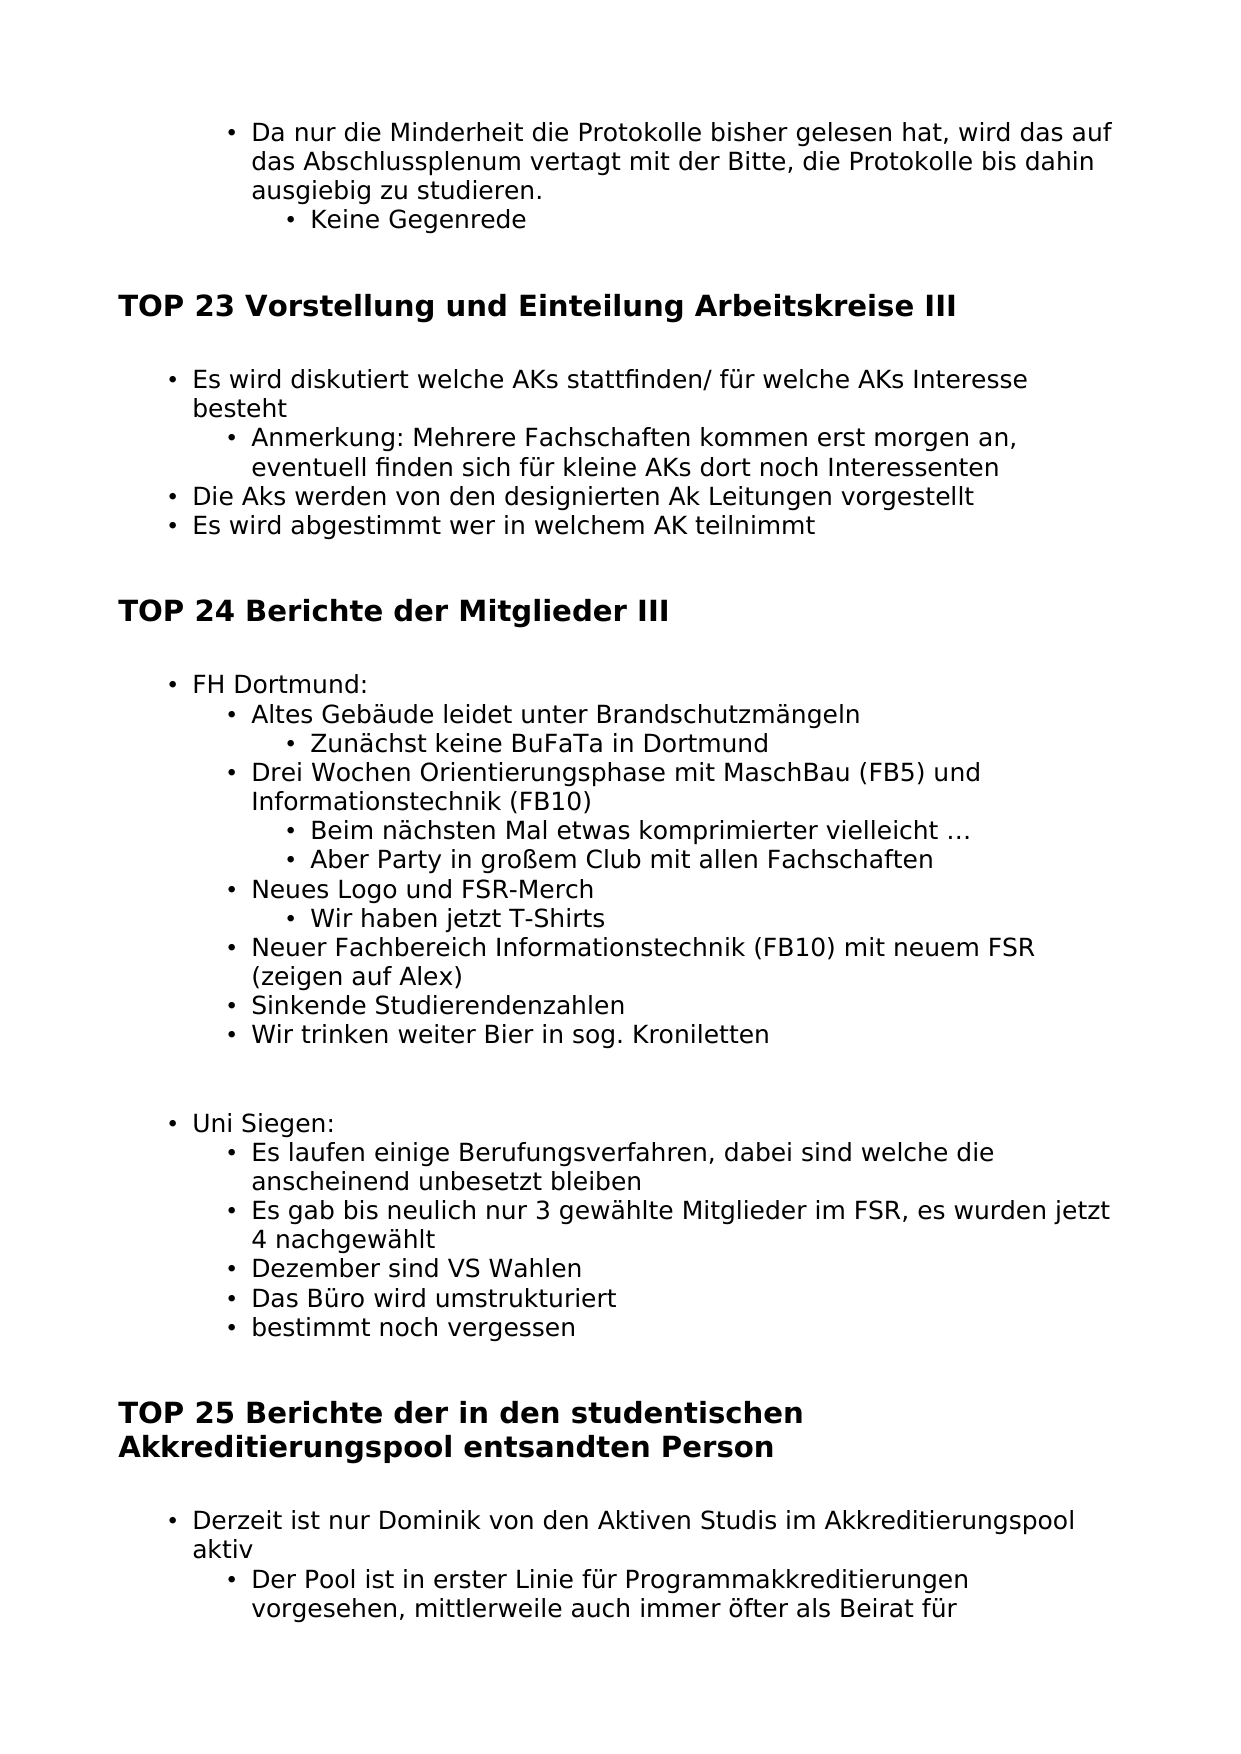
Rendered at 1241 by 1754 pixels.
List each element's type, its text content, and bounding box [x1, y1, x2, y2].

list Derzeit ist nur Dominik von den Aktiven Studis im Akkreditierungspool aktiv [177, 1506, 1122, 1565]
list Aber Party in großem Club mit allen Fachschaften [295, 846, 1122, 875]
list Wir haben jetzt T-Shirts [295, 904, 1122, 933]
list Es wird diskutiert welche AKs stattfinden/ für welche AKs Interesse besteht [177, 365, 1122, 423]
list Die Aks werden von den designierten Ak Leitungen vorgestellt [177, 482, 1122, 511]
subtitle TOP 25 Berichte der in den studentischen Akkreditierungspool entsandten Person [118, 1397, 1122, 1464]
list Altes Gebäude leidet unter Brandschutzmängeln [236, 700, 1122, 729]
list Es gab bis neulich nur 3 gewählte Mitglieder im FSR, es wurden jetzt 4 nachgewählt [236, 1196, 1122, 1254]
list Beim nächsten Mal etwas komprimierter vielleicht … [295, 816, 1122, 846]
list FH Dortmund: [177, 671, 1122, 700]
list Das Büro wird umstrukturiert [236, 1284, 1122, 1313]
list Uni Siegen: [177, 1109, 1122, 1138]
list Der Pool ist in erster Linie für Programmakkreditierungen vorgesehen, mittlerweile auch immer öfter als Beirat für [236, 1565, 1122, 1623]
list Es wird abgestimmt wer in welchem AK teilnimmt [177, 511, 1122, 540]
list Dezember sind VS Wahlen [236, 1254, 1122, 1284]
list Anmerkung: Mehrere Fachschaften kommen erst morgen an, eventuell finden sich für kleine AKs dort noch Interessenten [236, 423, 1122, 482]
list Da nur die Minderheit die Protokolle bisher gelesen hat, wird das auf das Abschlussplenum vertagt mit der Bitte, die Protokolle bis dahin ausgiebig zu studieren. [236, 118, 1122, 206]
subtitle TOP 24 Berichte der Mitglieder III [118, 595, 1122, 629]
list Neues Logo und FSR-Merch [236, 875, 1122, 904]
list Es laufen einige Berufungsverfahren, dabei sind welche die anscheinend unbesetzt bleiben [236, 1138, 1122, 1196]
list Zunächst keine BuFaTa in Dortmund [295, 729, 1122, 758]
list Sinkende Studierendenzahlen [236, 991, 1122, 1021]
list Wir trinken weiter Bier in sog. Kroniletten [236, 1021, 1122, 1050]
list Neuer Fachbereich Informationstechnik (FB10) mit neuem FSR (zeigen auf Alex) [236, 933, 1122, 991]
list Drei Wochen Orientierungsphase mit MaschBau (FB5) und Informationstechnik (FB10) [236, 758, 1122, 816]
list Keine Gegenrede [295, 206, 1122, 235]
subtitle TOP 23 Vorstellung und Einteilung Arbeitskreise III [118, 289, 1122, 323]
list bestimmt noch vergessen [236, 1313, 1122, 1342]
